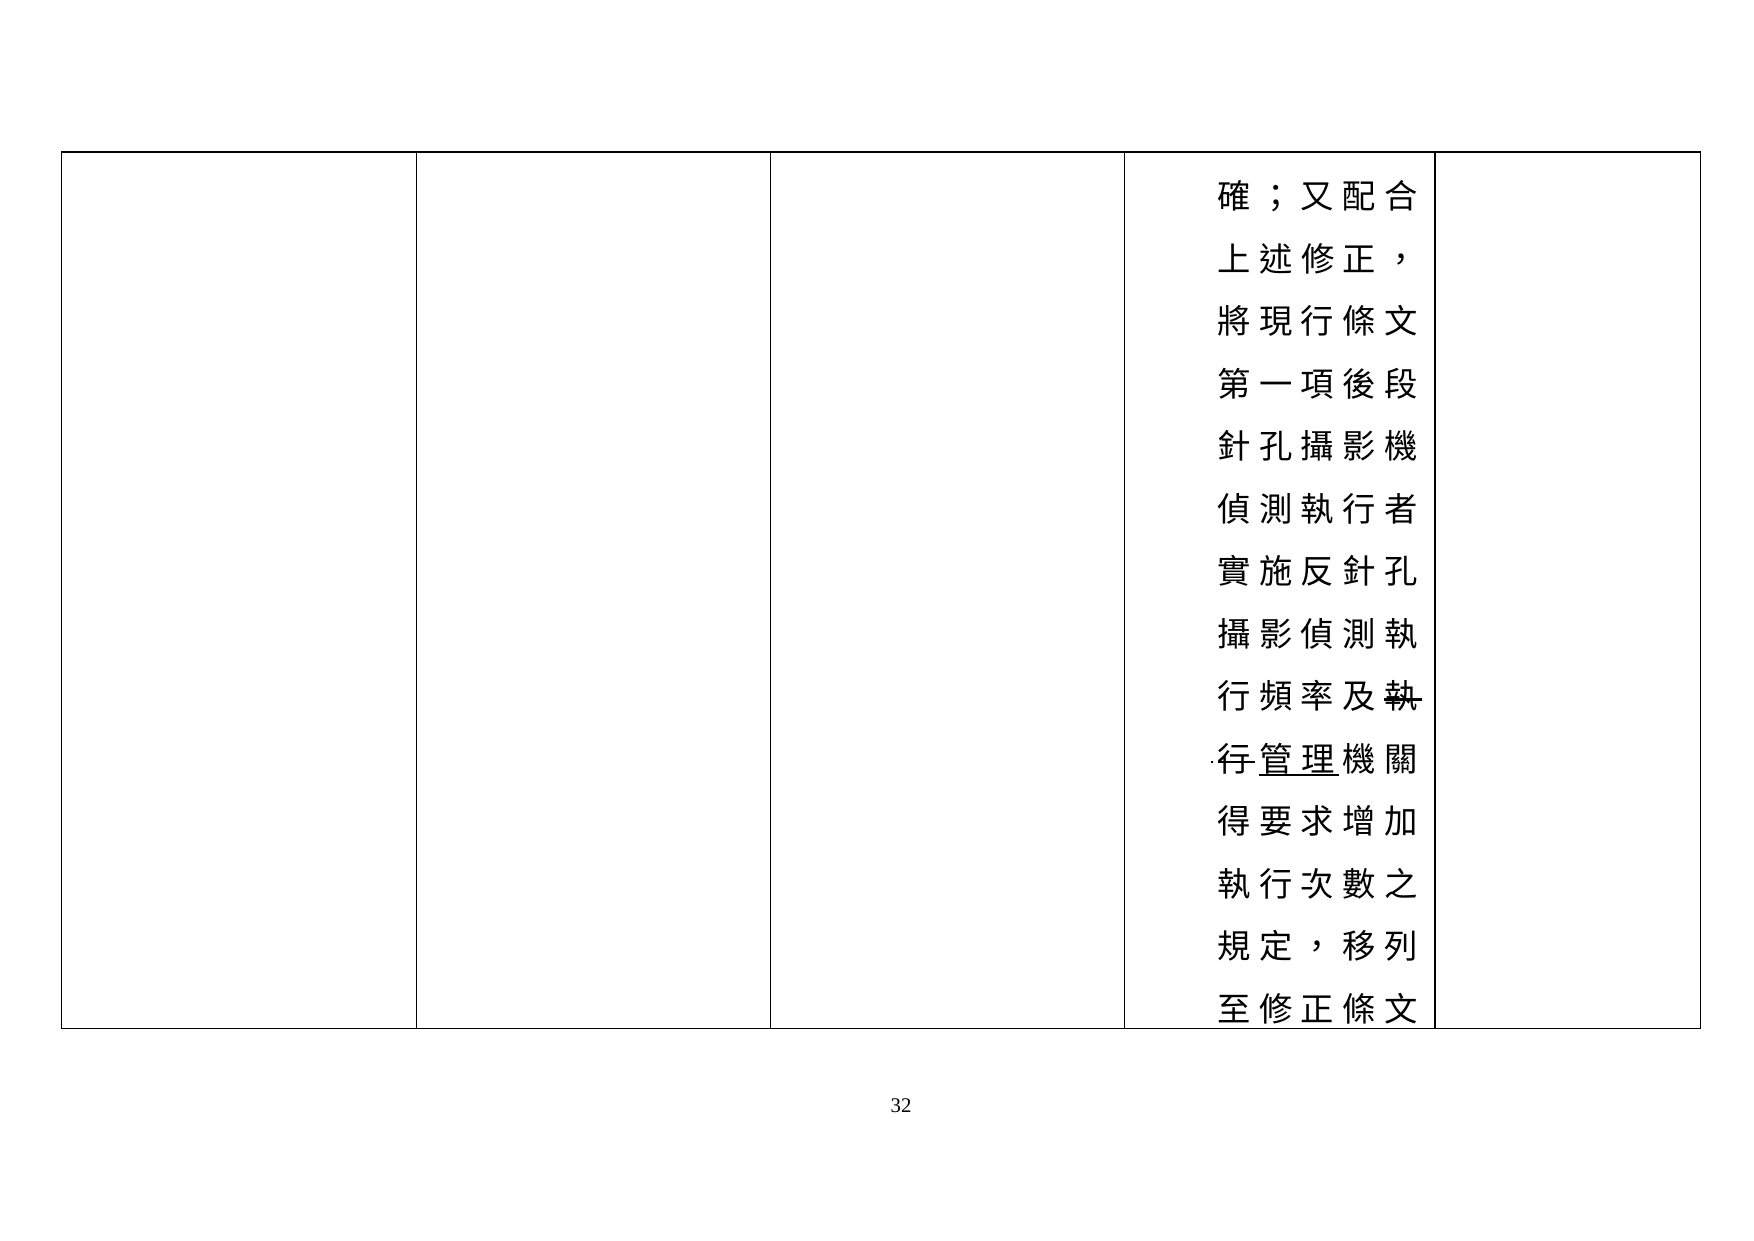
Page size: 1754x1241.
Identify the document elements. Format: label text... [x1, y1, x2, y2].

table_cell [771, 153, 1124, 1027]
table_cell [417, 153, 770, 1027]
table_cell [1436, 153, 1700, 1027]
table_cell 因廁所種類除男女廁所之外，另有無障礙廁所、親子廁所及性別友善廁所等，故刪除第一項所定之「男女」二字，避滋爭議。 公共場所母乳哺育條例第五條規定，符合一定條件之公共場所應設置哺（集）乳室供民眾使用，考量哺（集）乳室空間性質隱私需求較高，爰修正條文第一項，將哺（集）乳室納入公共場所內應查核之設施 鑑於現行條文第二項「偵測結果應作成書面紀錄」之規定，同屬現行條文第一項所定針孔攝影機偵測執行者實施反針孔攝影偵測事項之一環，爰將其移列至修正條文第一項後段合併規範，俾使條文架構明確；又配合上述修正，將現行條文第一項後段針孔攝影機偵測執行者實施反針孔攝影偵測執行頻率及執行管理機關得要求增加執行次數之規定，移列至修正條文第二項單獨規範。 現行條文第二項後段「執行機關得隨時派員檢查」之規定，與現行條文第六條均係就執行管理機關查核針孔攝影機偵測執行機制所為之監督手段，爰將現行條文第二項後段移列至第六條合併規範，俾符條文架構。 現行條文第三項所定紀錄偵測結果之書面格式，依本府最新權責分工，因本辦法所定本府都市發展局權責，業已改定由本府警察局辦理，爰予修正，以符實際。 其餘酌作文字修正。 [1125, 153, 1434, 1027]
table_cell [62, 153, 416, 1027]
